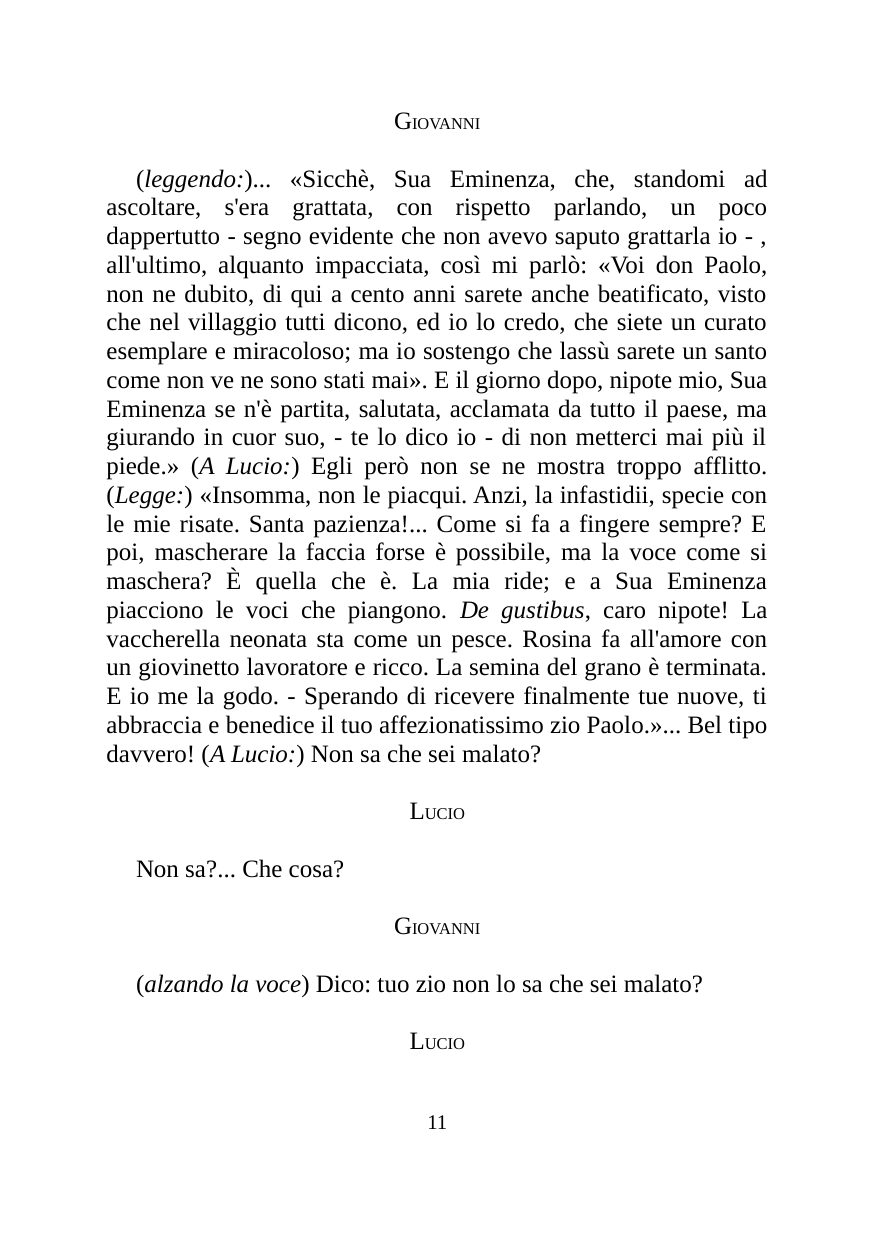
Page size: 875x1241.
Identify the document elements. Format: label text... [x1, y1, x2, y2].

text Lucio [106, 796, 768, 825]
text Giovanni [106, 911, 768, 940]
text (alzando la voce) Dico: tuo zio non lo sa che sei malato? [106, 969, 768, 997]
text Lucio [106, 1026, 768, 1055]
text (leggendo:)... «Sicchè, Sua Eminenza, che, standomi ad ascoltare, s'era grattata, con rispetto parlando, un poco dappertutto - segno evidente che non avevo saputo grattarla io - , all'ultimo, alquanto impacciata, così mi parlò: «Voi don Paolo, non ne dubito, di qui a cento anni sarete anche beatificato, visto che nel villaggio tutti dicono, ed io lo credo, che siete un curato esemplare e miracoloso; ma io sostengo che lassù sarete un santo come non ve ne sono stati mai». E il giorno dopo, nipote mio, Sua Eminenza se n'è partita, salutata, acclamata da tutto il paese, ma giurando in cuor suo, - te lo dico io - di non metterci mai più il piede.» (A Lucio:) Egli però non se ne mostra troppo afflitto. (Legge:) «Insomma, non le piacqui. Anzi, la infastidii, specie con le mie risate. Santa pazienza!... Come si fa a fingere sempre? E poi, mascherare la faccia forse è possibile, ma la voce come si maschera? È quella che è. La mia ride; e a Sua Eminenza piacciono le voci che piangono. De gustibus, caro nipote! La vaccherella neonata sta come un pesce. Rosina fa all'amore con un giovinetto lavoratore e ricco. La semina del grano è terminata. E io me la godo. - Sperando di ricevere finalmente tue nuove, ti abbraccia e benedice il tuo affezionatissimo zio Paolo.»... Bel tipo davvero! (A Lucio:) Non sa che sei malato? [106, 164, 768, 767]
text Giovanni [106, 106, 768, 135]
text Non sa?... Che cosa? [106, 854, 768, 882]
